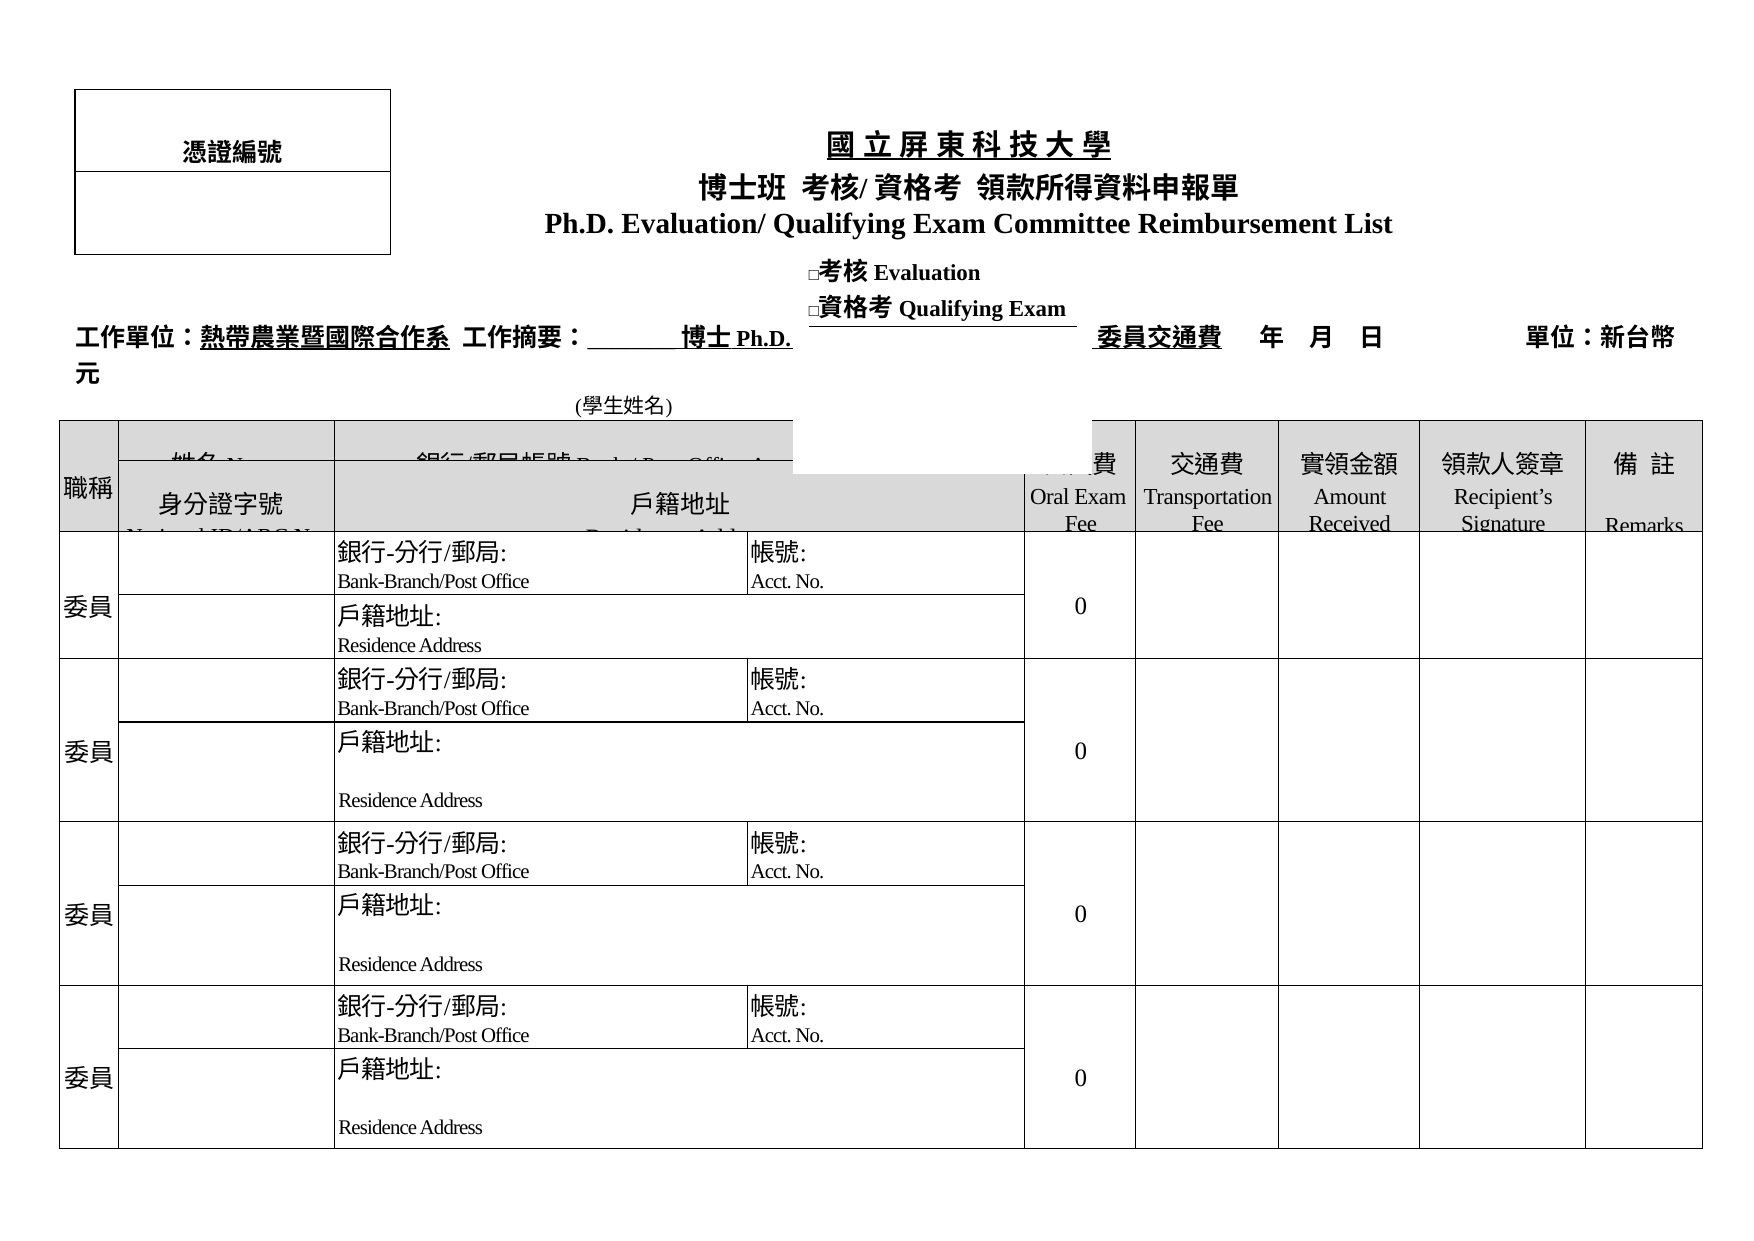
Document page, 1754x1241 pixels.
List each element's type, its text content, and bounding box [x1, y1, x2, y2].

table_cell 帳號: Acct. No. [748, 532, 1024, 594]
table_cell [1586, 986, 1702, 1148]
table_header 姓名Name [119, 421, 334, 460]
table_cell 戶籍地址: Residence Address [335, 1049, 1024, 1148]
table_cell [119, 723, 334, 821]
text □考核Evaluation [808, 252, 1077, 288]
table_cell [1420, 659, 1585, 821]
table_cell [119, 822, 334, 885]
table_cell 銀行-分行/郵局: Bank-Branch/Post Office [335, 986, 747, 1048]
table_cell 銀行-分行/郵局: Bank-Branch/Post Office [335, 822, 747, 885]
table_cell [1279, 822, 1419, 984]
table_cell [1136, 659, 1278, 821]
table_header 領款人簽章 Recipient’s Signature [1420, 421, 1585, 531]
table_cell [1420, 532, 1585, 658]
text 國立屏東科技大學 [533, 122, 1405, 164]
table_cell [119, 886, 334, 984]
table_cell 帳號: Acct. No. [748, 822, 1024, 885]
table_cell [119, 1049, 334, 1148]
table_header 備 註 Remarks [1586, 421, 1702, 531]
text (學生姓名) [75, 389, 793, 420]
table_header 憑證編號 [76, 90, 390, 171]
table_cell [1279, 659, 1419, 821]
table_cell [119, 532, 334, 594]
table_cell 銀行-分行/郵局: Bank-Branch/Post Office [335, 659, 747, 721]
table_cell 0 [1025, 532, 1135, 658]
table_cell 帳號: Acct. No. [748, 659, 1024, 721]
table_cell [119, 659, 334, 721]
text 工作單位：熱帶農業暨國際合作系 工作摘要：_______ 博士Ph.D. 委員交通費 年 月 日 單位：新台幣元 [75, 317, 793, 389]
table_cell 銀行-分行/郵局: Bank-Branch/Post Office [335, 532, 747, 594]
table_cell [1136, 532, 1278, 658]
table_header 口試費 Oral Exam Fee [1025, 421, 1135, 531]
text □資格考Qualifying Exam [808, 288, 1077, 327]
text 博士班 考核/ 資格考 領款所得資料申報單 [533, 164, 1405, 206]
table_cell 戶籍地址: Residence Address [335, 886, 1024, 984]
table_header 職稱 [60, 421, 118, 531]
table_cell 委員 [60, 659, 118, 821]
table_cell [119, 986, 334, 1048]
text 工作單位：熱帶農業暨國際合作系 工作摘要：_______ 博士Ph.D. 委員交通費 年 月 日 單位：新台幣元 [1092, 317, 1679, 389]
table_cell [1420, 822, 1585, 984]
table_cell [1279, 532, 1419, 658]
table_cell [1136, 986, 1278, 1148]
table_cell [76, 172, 390, 253]
text [1092, 389, 1679, 420]
table_cell 戶籍地址: Residence Address [335, 723, 1024, 821]
table_header 交通費 Transportation Fee [1136, 421, 1278, 531]
table_cell 委員 [60, 532, 118, 658]
table_cell 帳號: Acct. No. [748, 986, 1024, 1048]
table_cell [1279, 986, 1419, 1148]
text Ph.D. Evaluation/ Qualifying Exam Committee Reimbursement List [533, 206, 1405, 240]
table_cell [1586, 532, 1702, 658]
table_cell [1586, 822, 1702, 984]
table_header 實領金額 Amount Received [1279, 421, 1419, 531]
table_cell 戶籍地址: Residence Address [335, 595, 1024, 658]
table_header 銀行/郵局帳號Bank / Post Office Account Information [335, 421, 793, 460]
table_cell [119, 595, 334, 658]
table_cell 委員 [60, 986, 118, 1148]
table_cell 0 [1025, 986, 1135, 1148]
table_cell [1420, 986, 1585, 1148]
table_cell [1136, 822, 1278, 984]
table_cell 0 [1025, 822, 1135, 984]
table_cell 身分證字號 National ID/ARC No. [119, 461, 334, 531]
table_cell 0 [1025, 659, 1135, 821]
table_cell 戶籍地址 Residence Address [335, 461, 1024, 531]
table_cell [1586, 659, 1702, 821]
table_cell 委員 [60, 822, 118, 984]
